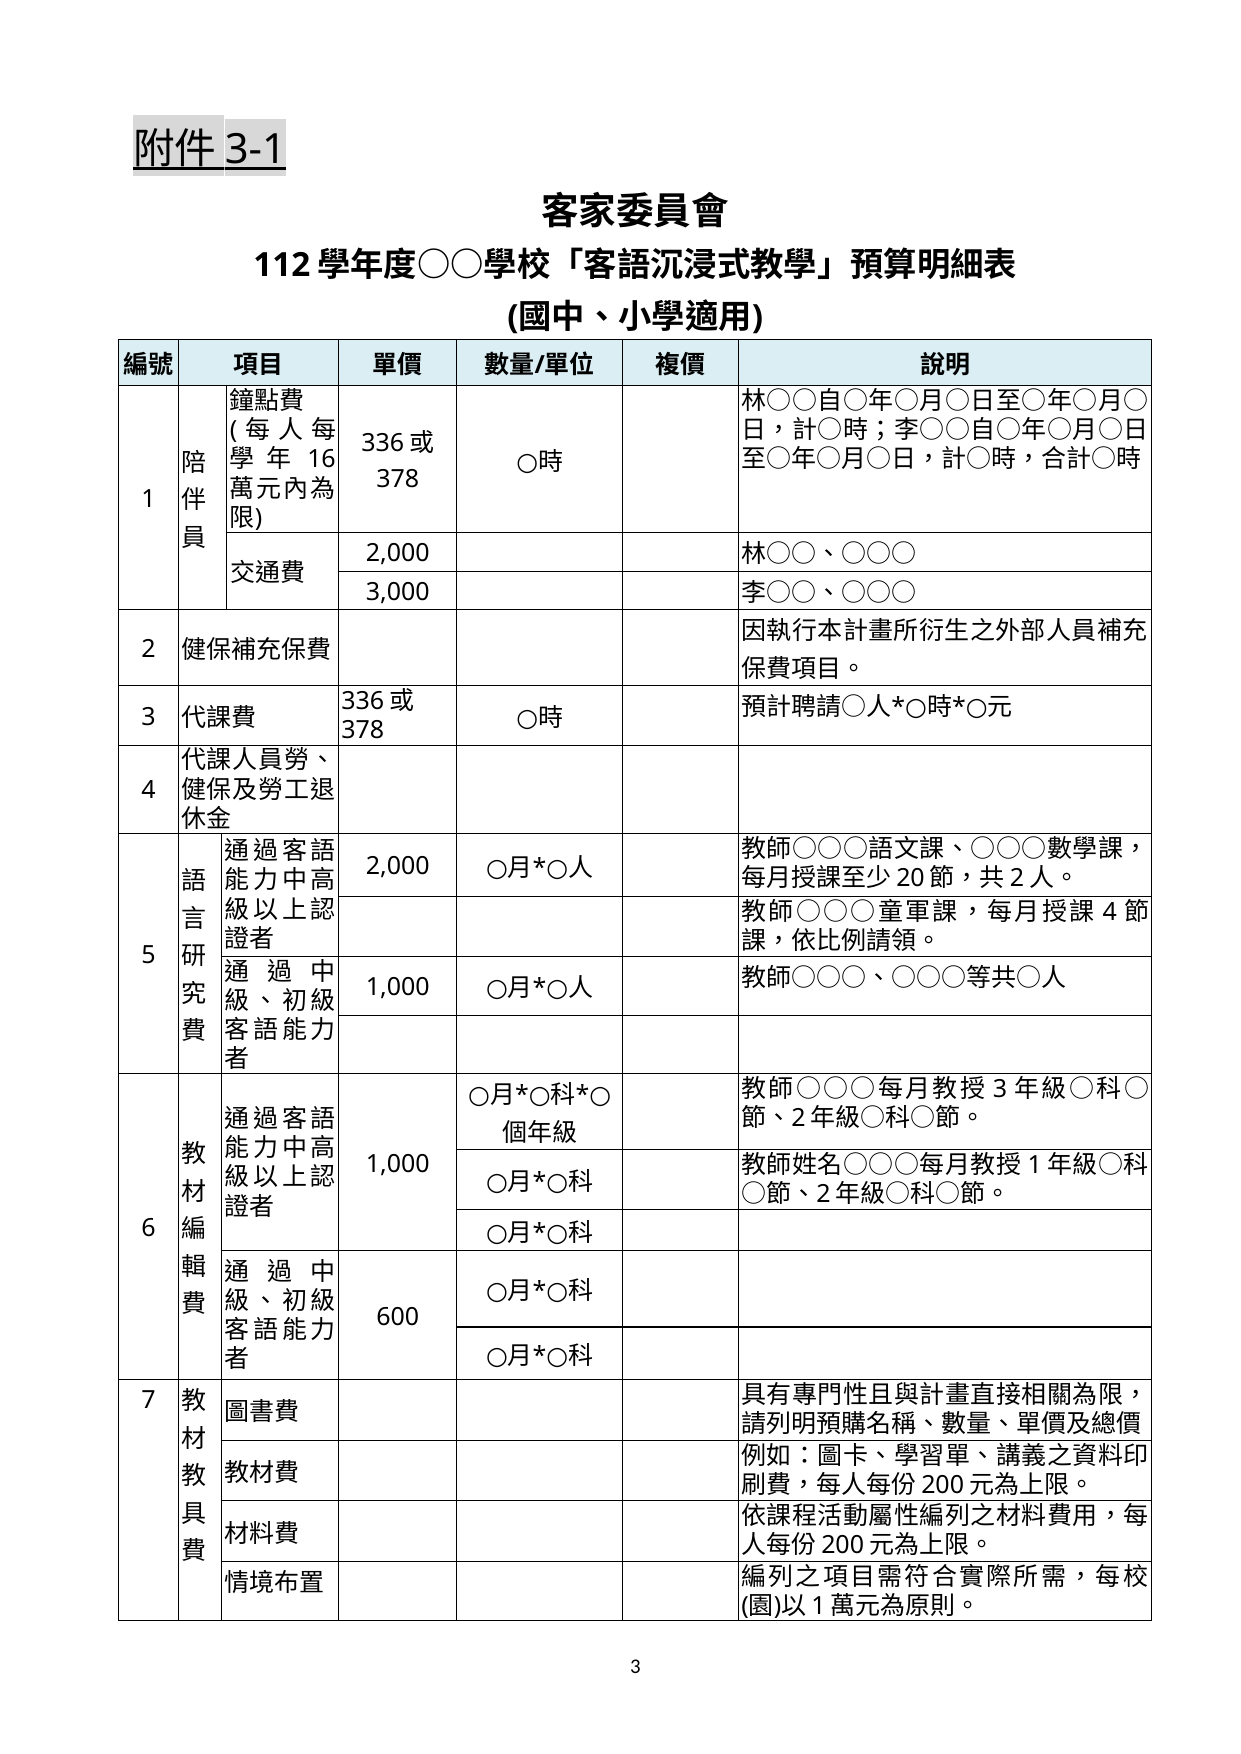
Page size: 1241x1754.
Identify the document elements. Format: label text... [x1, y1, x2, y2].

table_cell [457, 1016, 622, 1073]
table_cell 5 [119, 834, 178, 1073]
table_cell 代課費 [179, 686, 338, 744]
table_cell 教材編輯費 [179, 1074, 221, 1379]
table_cell [623, 1251, 738, 1326]
table_cell 336或 378 [339, 686, 456, 744]
table_cell [623, 533, 738, 571]
table_cell [457, 1380, 622, 1440]
table_cell [457, 897, 622, 956]
table_cell [739, 1016, 1151, 1073]
table_cell ○月*○科 [457, 1210, 622, 1250]
table_cell 教師○○○童軍課，每月授課4節課，依比例請領。 [739, 897, 1151, 956]
table_cell [739, 1251, 1151, 1326]
table_cell [623, 386, 738, 532]
table_cell 2,000 [339, 533, 456, 571]
table_cell [623, 572, 738, 609]
table_cell [339, 746, 456, 833]
table_cell [339, 610, 456, 685]
table_cell [339, 1016, 456, 1073]
table_cell 教師○○○、○○○等共○人 [739, 957, 1151, 1015]
table_cell ○月*○科*○個年級 [457, 1074, 622, 1149]
table_cell [623, 1562, 738, 1620]
table_cell ○月*○科 [457, 1150, 622, 1209]
table_cell 陪 伴 員 [179, 386, 226, 609]
table_cell 依課程活動屬性編列之材料費用，每人每份200元為上限。 [739, 1501, 1151, 1561]
table_cell [623, 834, 738, 896]
table_cell 通過中級、初級客語能力者 [222, 957, 338, 1073]
table_cell 李○○、○○○ [739, 572, 1151, 609]
table_cell 教材費 [222, 1441, 338, 1500]
table_header 項目 [179, 340, 338, 385]
table_cell 情境布置 [222, 1562, 338, 1620]
table_cell [339, 1380, 456, 1440]
table_cell [623, 1380, 738, 1440]
table_cell 7 [119, 1380, 178, 1620]
table_cell 1 [119, 386, 178, 609]
table_cell [457, 746, 622, 833]
text 112學年度○○學校「客語沉浸式教學」預算明細表 [133, 235, 1137, 287]
table_cell [623, 897, 738, 956]
table_cell 3,000 [339, 572, 456, 609]
table_cell 代課人員勞、健保及勞工退休金 [179, 746, 338, 833]
table_cell 林○○自○年○月○日至○年○月○日，計○時；李○○自○年○月○日至○年○月○日，計○時，合計○時 [739, 386, 1151, 532]
text (國中、小學適用) [133, 287, 1137, 339]
text 附件3-1 [133, 108, 1137, 183]
table_cell 3 [119, 686, 178, 744]
table_cell [623, 610, 738, 685]
table_cell [623, 1441, 738, 1500]
table_cell 鐘點費 (每人每學年16萬元內為限) [227, 386, 338, 532]
table_header 編號 [119, 340, 178, 385]
table_cell ○月*○科 [457, 1251, 622, 1326]
table_cell 4 [119, 746, 178, 833]
table_cell 教師姓名○○○每月教授1年級○科○節、2年級○科○節。 [739, 1150, 1151, 1209]
table_cell 語言研究費 [179, 834, 221, 1073]
table_cell 336或 378 [339, 386, 456, 532]
table_cell [739, 746, 1151, 833]
table_cell 2,000 [339, 834, 456, 896]
table_header 單價 [339, 340, 456, 385]
table_cell [339, 1562, 456, 1620]
table_cell 因執行本計畫所衍生之外部人員補充保費項目。 [739, 610, 1151, 685]
table_header 說明 [739, 340, 1151, 385]
table_header 複價 [623, 340, 738, 385]
table_cell [623, 1074, 738, 1149]
table_cell 具有專門性且與計畫直接相關為限，請列明預購名稱、數量、單價及總價 [739, 1380, 1151, 1440]
table_cell [457, 1562, 622, 1620]
table_cell [339, 1441, 456, 1500]
table_cell 600 [339, 1251, 456, 1379]
table_cell [739, 1328, 1151, 1379]
table_cell 6 [119, 1074, 178, 1379]
table_cell 例如：圖卡、學習單、講義之資料印刷費，每人每份200元為上限。 [739, 1441, 1151, 1500]
table_cell [623, 957, 738, 1015]
table_cell [623, 1328, 738, 1379]
table_cell [457, 1501, 622, 1561]
table_cell 材料費 [222, 1501, 338, 1561]
table_cell 交通費 [227, 533, 338, 609]
table_cell [739, 1210, 1151, 1250]
text 客家委員會 [133, 183, 1137, 235]
table_cell 通過中級、初級客語能力者 [222, 1251, 338, 1379]
table_cell 1,000 [339, 1074, 456, 1250]
table_cell ○月*○科 [457, 1328, 622, 1379]
table_cell [457, 572, 622, 609]
table_cell [623, 686, 738, 744]
table_cell 編列之項目需符合實際所需，每校(園)以1萬元為原則。 [739, 1562, 1151, 1620]
table_cell ○時 [457, 386, 622, 532]
table_cell 2 [119, 610, 178, 685]
table_cell 預計聘請○人*○時*○元 [739, 686, 1151, 744]
table_cell [339, 897, 456, 956]
table_cell 通過客語能力中高級以上認證者 [222, 1074, 338, 1250]
table_cell [623, 1210, 738, 1250]
table_cell [457, 610, 622, 685]
table_cell 教師○○○語文課、○○○數學課，每月授課至少20節，共2人。 [739, 834, 1151, 896]
table_cell [623, 1016, 738, 1073]
table_cell 1,000 [339, 957, 456, 1015]
table_cell [623, 1150, 738, 1209]
table_cell ○月*○人 [457, 957, 622, 1015]
table_cell 健保補充保費 [179, 610, 338, 685]
table_cell [457, 1441, 622, 1500]
table_cell [623, 746, 738, 833]
table_cell [623, 1501, 738, 1561]
table_cell [457, 533, 622, 571]
table_cell 教材教具 費 [179, 1380, 221, 1620]
table_cell 林○○、○○○ [739, 533, 1151, 571]
table_cell [339, 1501, 456, 1561]
table_cell 通過客語能力中高級以上認證者 [222, 834, 338, 956]
table_header 數量/單位 [457, 340, 622, 385]
table_cell 教師○○○每月教授3年級○科○節、2年級○科○節。 [739, 1074, 1151, 1149]
table_cell 圖書費 [222, 1380, 338, 1440]
table_cell ○月*○人 [457, 834, 622, 896]
table_cell ○時 [457, 686, 622, 744]
